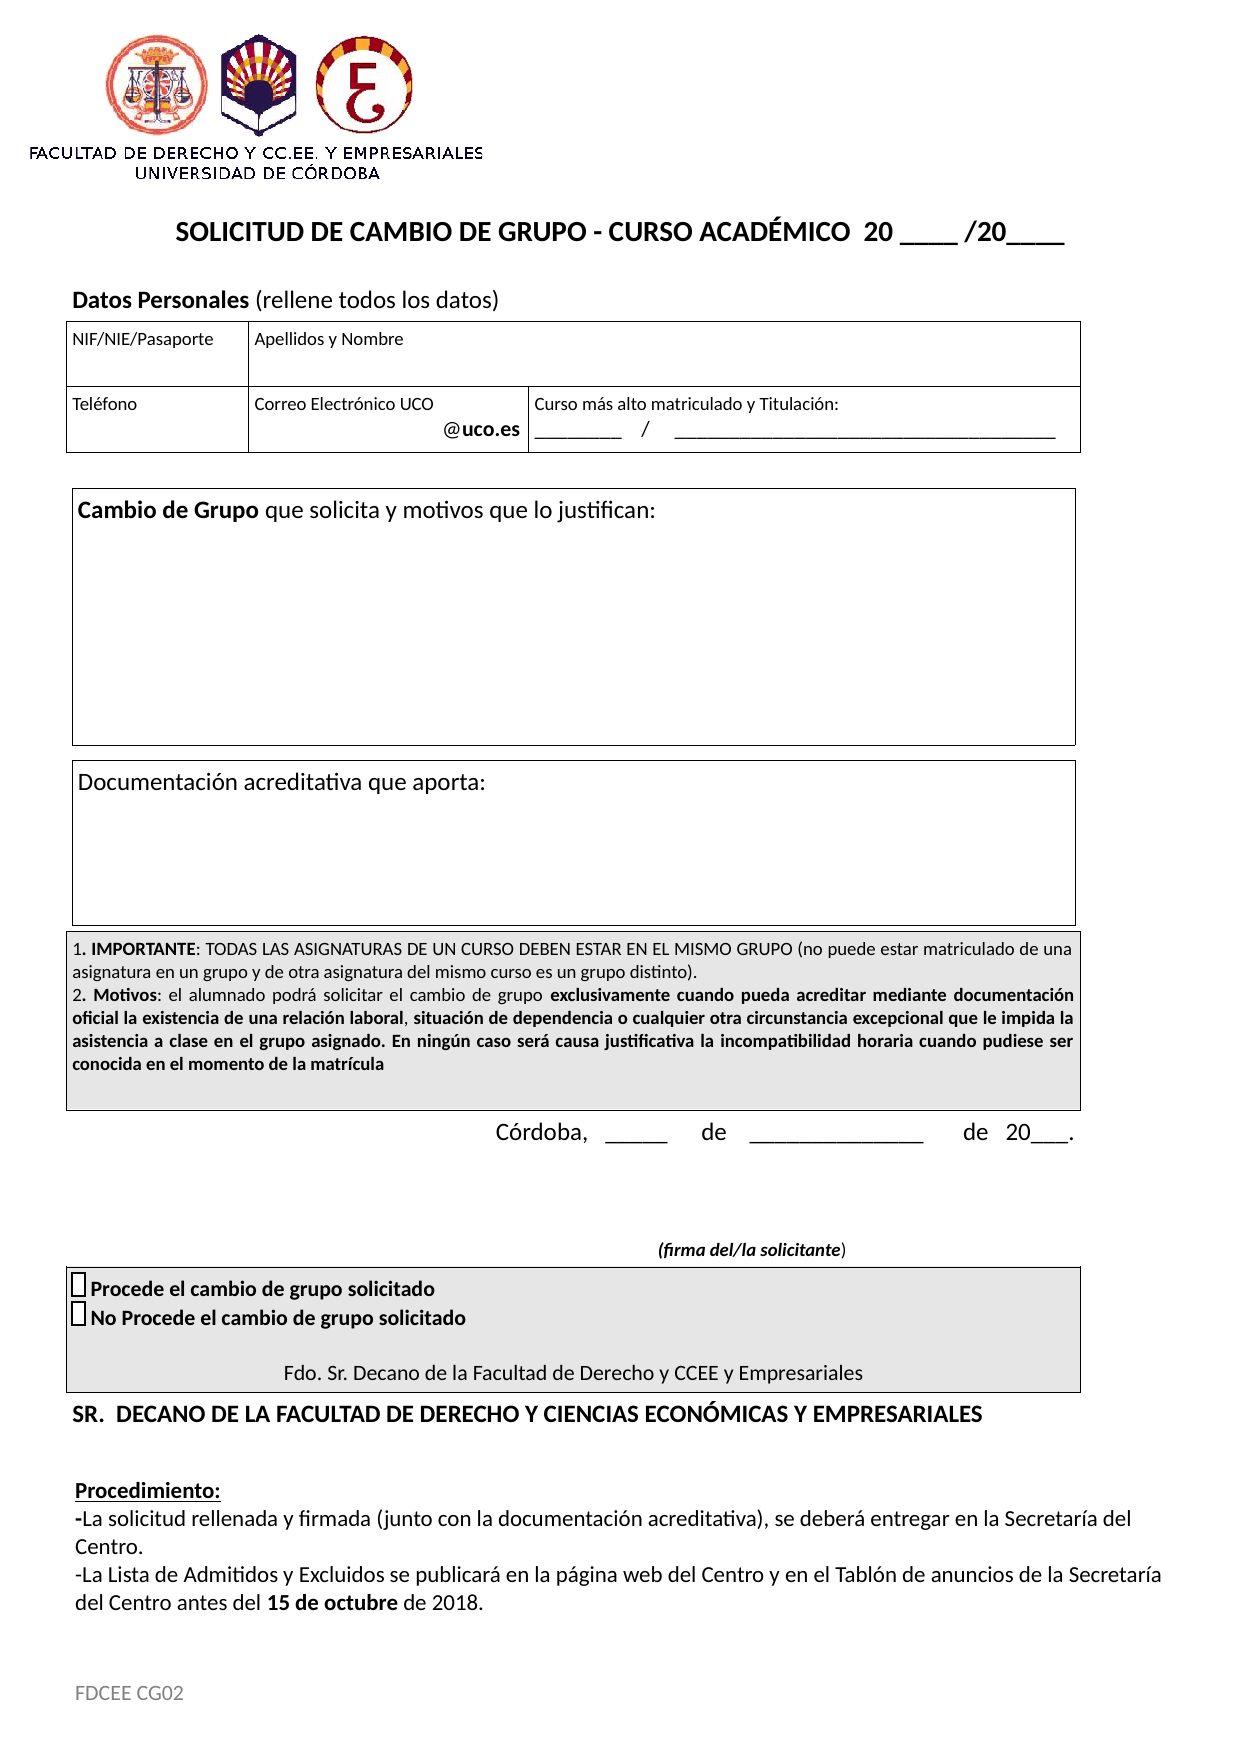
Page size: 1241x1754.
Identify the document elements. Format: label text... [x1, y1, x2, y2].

table_cell Correo Electrónico UCO @uco.es [249, 387, 528, 452]
table_header Cambio de Grupo que solicita y motivos que lo justifican: [73, 489, 1075, 744]
text -La solicitud rellenada y firmada (junto con la documentación acreditativa), se deberá entregar en la Secretaría del Centro. [75, 1504, 1165, 1561]
text Procedimiento: [75, 1476, 1165, 1504]
table_cell [66, 1435, 1081, 1476]
table_cell NIF/NIE/Pasaporte [67, 322, 248, 386]
table_cell 1. IMPORTANTE: TODAS LAS ASIGNATURAS DE UN CURSO DEBEN ESTAR EN EL MISMO GRUPO (no puede estar matriculado de una asignatura en un grupo y de otra asignatura del mismo curso es un grupo distinto). 2. Motivos: el alumnado podrá solicitar el cambio de grupo exclusivamente cuando pueda acreditar mediante documentación oficial la existencia de una relación laboral, situación de dependencia o cualquier otra circunstancia excepcional que le impida la asistencia a clase en el grupo asignado. En ningún caso será causa justificativa la incompatibilidad horaria cuando pudiese ser conocida en el momento de la matrícula [67, 932, 1080, 1109]
table_cell Córdoba, _____ de ______________ de 20___. (firma del/la solicitante) [66, 1111, 1081, 1266]
table_cell Apellidos y Nombre [249, 322, 1080, 386]
text -La Lista de Admitidos y Excluidos se publicará en la página web del Centro y en el Tablón de anuncios de la Secretaría del Centro antes del 15 de octubre de 2018. [75, 1561, 1165, 1617]
table_cell Curso más alto matriculado y Titulación: ________ / ___________________________________ [529, 387, 1080, 452]
table_header Datos Personales (rellene todos los datos) [66, 279, 1081, 321]
table_cell Procede el cambio de grupo solicitado No Procede el cambio de grupo solicitado Fdo. Sr. Decano de la Facultad de Derecho y CCEE y Empresariales [67, 1268, 1080, 1392]
table_cell [66, 453, 1081, 931]
table_header Documentación acreditativa que aporta: [73, 761, 1075, 925]
table_cell SR. DECANO DE LA FACULTAD DE DERECHO Y CIENCIAS ECONÓMICAS Y EMPRESARIALES [66, 1393, 1081, 1434]
table_cell Teléfono [67, 387, 248, 452]
